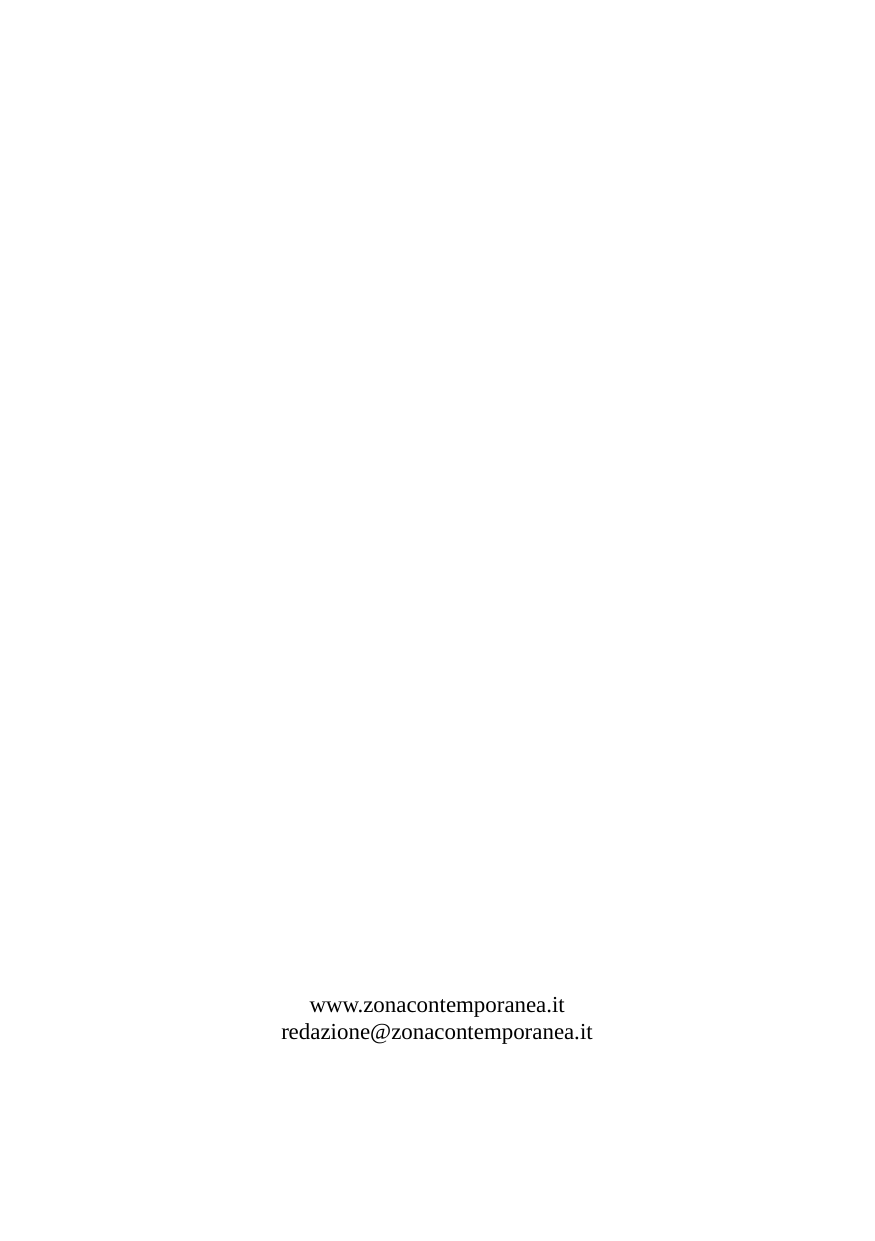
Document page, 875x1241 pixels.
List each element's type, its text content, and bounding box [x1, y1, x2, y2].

text www.zonacontemporanea.it [88, 991, 786, 1018]
text redazione@zonacontemporanea.it [88, 1018, 786, 1044]
